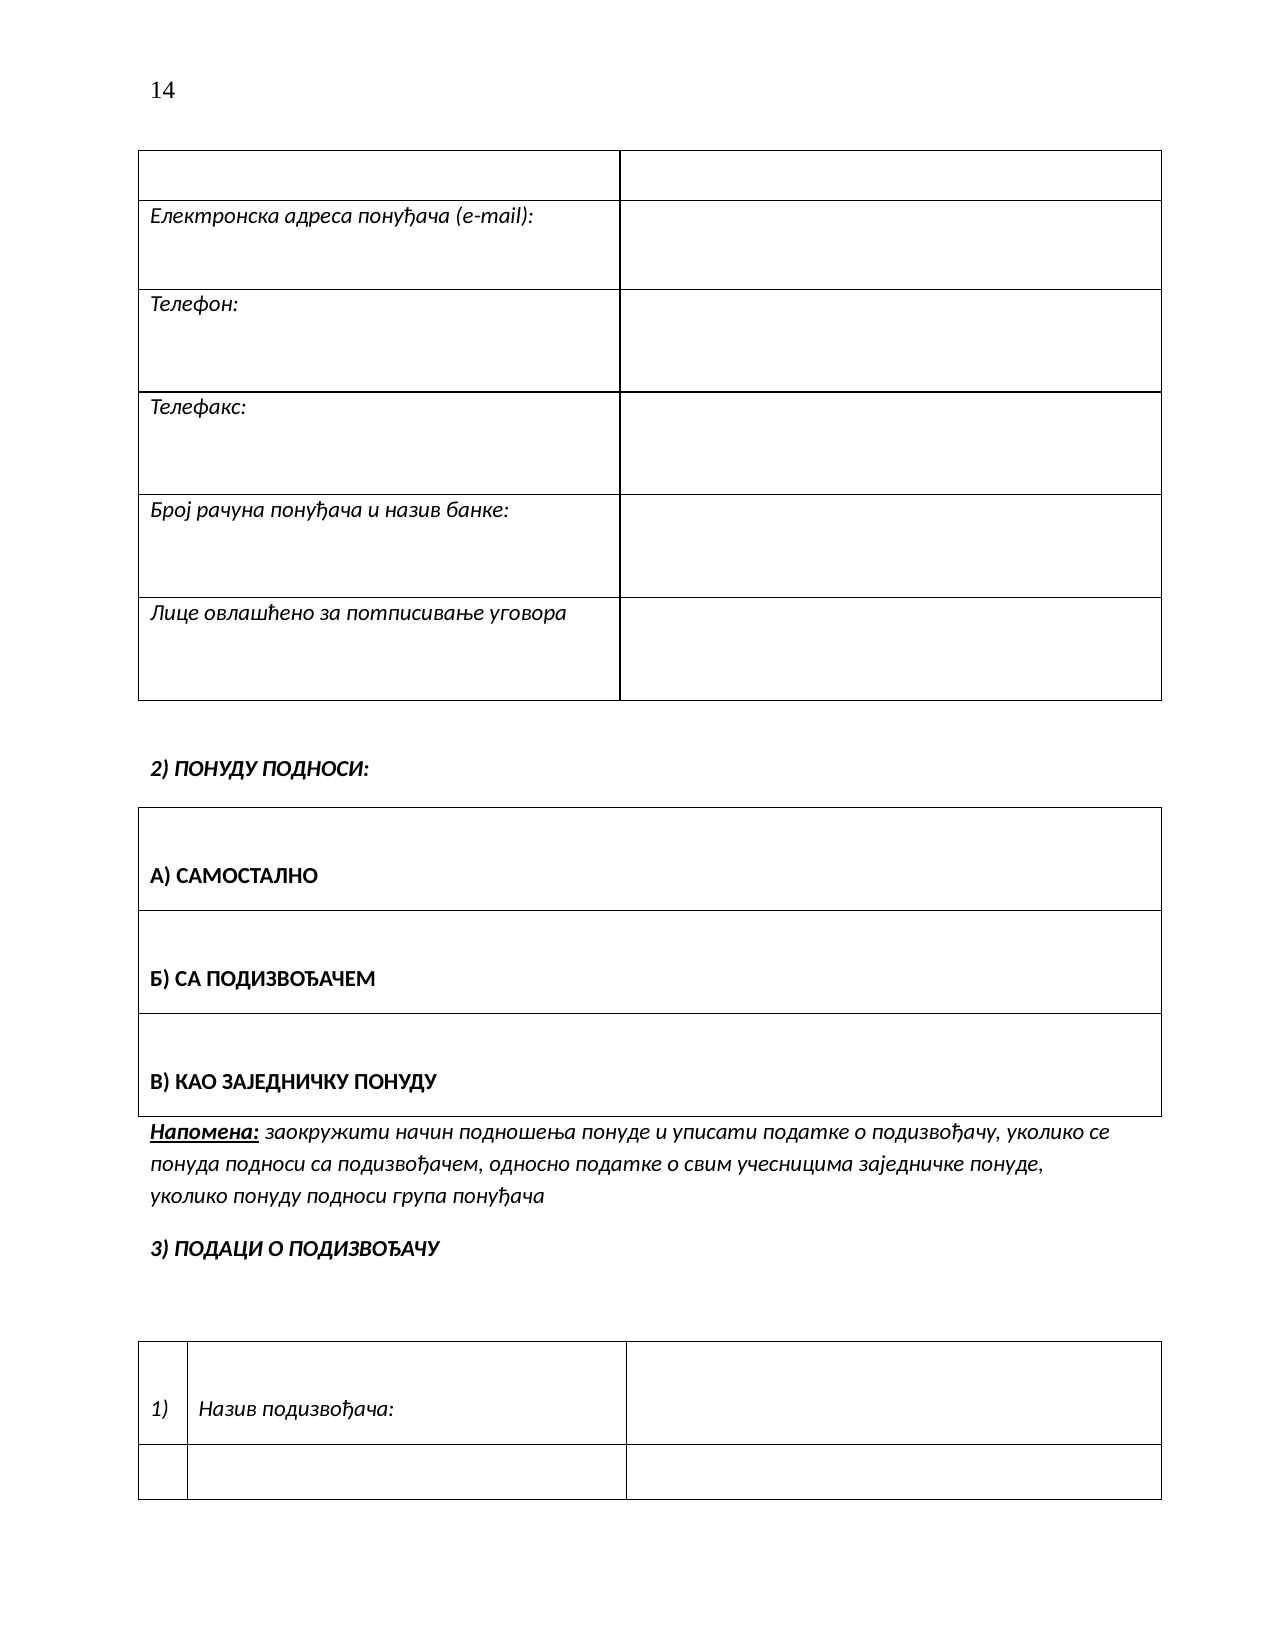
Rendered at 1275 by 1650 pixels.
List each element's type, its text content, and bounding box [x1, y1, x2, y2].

table_cell [621, 201, 1161, 288]
table_header 1) [139, 1342, 187, 1443]
table_cell [188, 1445, 626, 1499]
table_cell Б) СА ПОДИЗВОЂАЧЕМ [139, 911, 1161, 1013]
table_header Назив подизвођача: [188, 1342, 626, 1443]
table_cell [621, 290, 1161, 391]
table_cell [139, 151, 619, 200]
table_cell [621, 598, 1161, 700]
table_cell [621, 393, 1161, 494]
table_cell Телефакс: [139, 393, 619, 494]
table_header [627, 1342, 1161, 1443]
table_cell Лице овлашћено за потписивање уговора [139, 598, 619, 700]
text 2) ПОНУДУ ПОДНОСИ: [150, 754, 1125, 782]
table_cell В) КАО ЗАЈЕДНИЧКУ ПОНУДУ [139, 1014, 1161, 1116]
text Напомена: заокружити начин подношења понуде и уписати податке о подизвођачу, уколико се понуда подноси са подизвођачем, односно податке о свим учесницима заједничке понуде, уколико понуду подноси група понуђача [150, 1117, 1125, 1209]
table_header А) САМОСТАЛНО [139, 808, 1161, 910]
table_cell [621, 495, 1161, 597]
table_cell [621, 151, 1161, 200]
table_cell [627, 1445, 1161, 1499]
table_cell Број рачуна понуђача и назив банке: [139, 495, 619, 597]
table_cell Електронска адреса понуђача (e-mail): [139, 201, 619, 288]
table_cell Телефон: [139, 290, 619, 391]
table_cell [139, 1445, 187, 1499]
text 3) ПОДАЦИ О ПОДИЗВОЂАЧУ [150, 1234, 1125, 1262]
